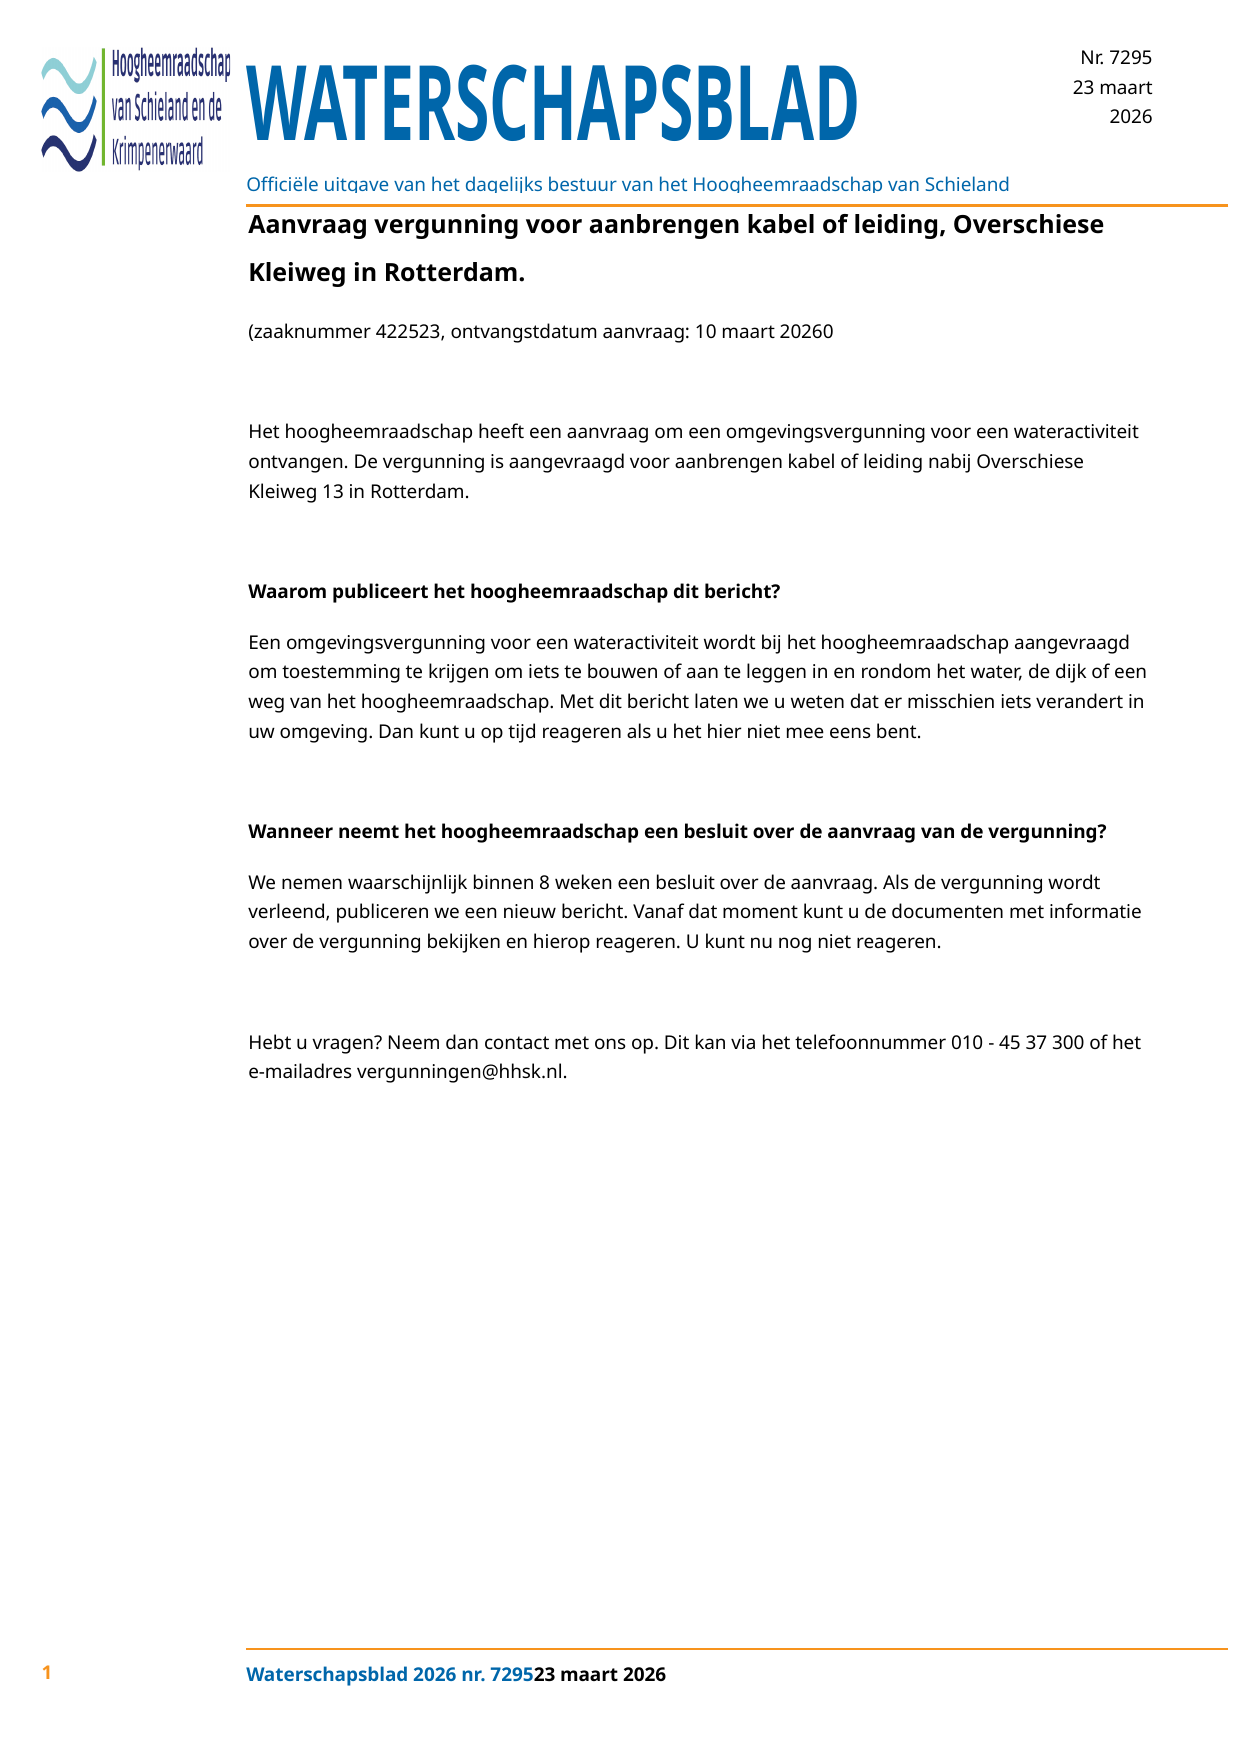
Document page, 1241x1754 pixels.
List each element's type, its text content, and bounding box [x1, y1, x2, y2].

picture [41, 47, 231, 172]
text Waarom publiceert het hoogheemraadschap dit bericht? [248, 579, 1152, 604]
text Hebt u vragen? Neem dan contact met ons op. Dit kan via het telefoonnummer 010 - 45 37 300 of het e-mailadres vergunningen@hhsk.nl. [248, 1029, 1152, 1084]
text Het hoogheemraadschap heeft een aanvraag om een omgevingsvergunning voor een wateractiviteit ontvangen. De vergunning is aangevraagd voor aanbrengen kabel of leiding nabij Overschiese Kleiweg 13 in Rotterdam. [248, 419, 1152, 504]
text (zaaknummer 422523, ontvangstdatum aanvraag: 10 maart 20260 [248, 318, 1152, 344]
text Aanvraag vergunning voor aanbrengen kabel of leiding, Overschiese Kleiweg in Rotterdam. [248, 207, 1152, 288]
text Wanneer neemt het hoogheemraadschap een besluit over de aanvraag van de vergunning? [248, 819, 1152, 844]
text Een omgevingsvergunning voor een wateractiviteit wordt bij het hoogheemraadschap aangevraagd om toestemming te krijgen om iets te bouwen of aan te leggen in en rondom het water, de dijk of een weg van het hoogheemraadschap. Met dit bericht laten we u weten dat er misschien iets verandert in uw omgeving. Dan kunt u op tijd reageren als u het hier niet mee eens bent. [248, 629, 1152, 744]
text We nemen waarschijnlijk binnen 8 weken een besluit over de aanvraag. Als de vergunning wordt verleend, publiceren we een nieuw bericht. Vanaf dat moment kunt u de documenten met informatie over de vergunning bekijken en hierop reageren. U kunt nu nog niet reageren. [248, 869, 1152, 954]
